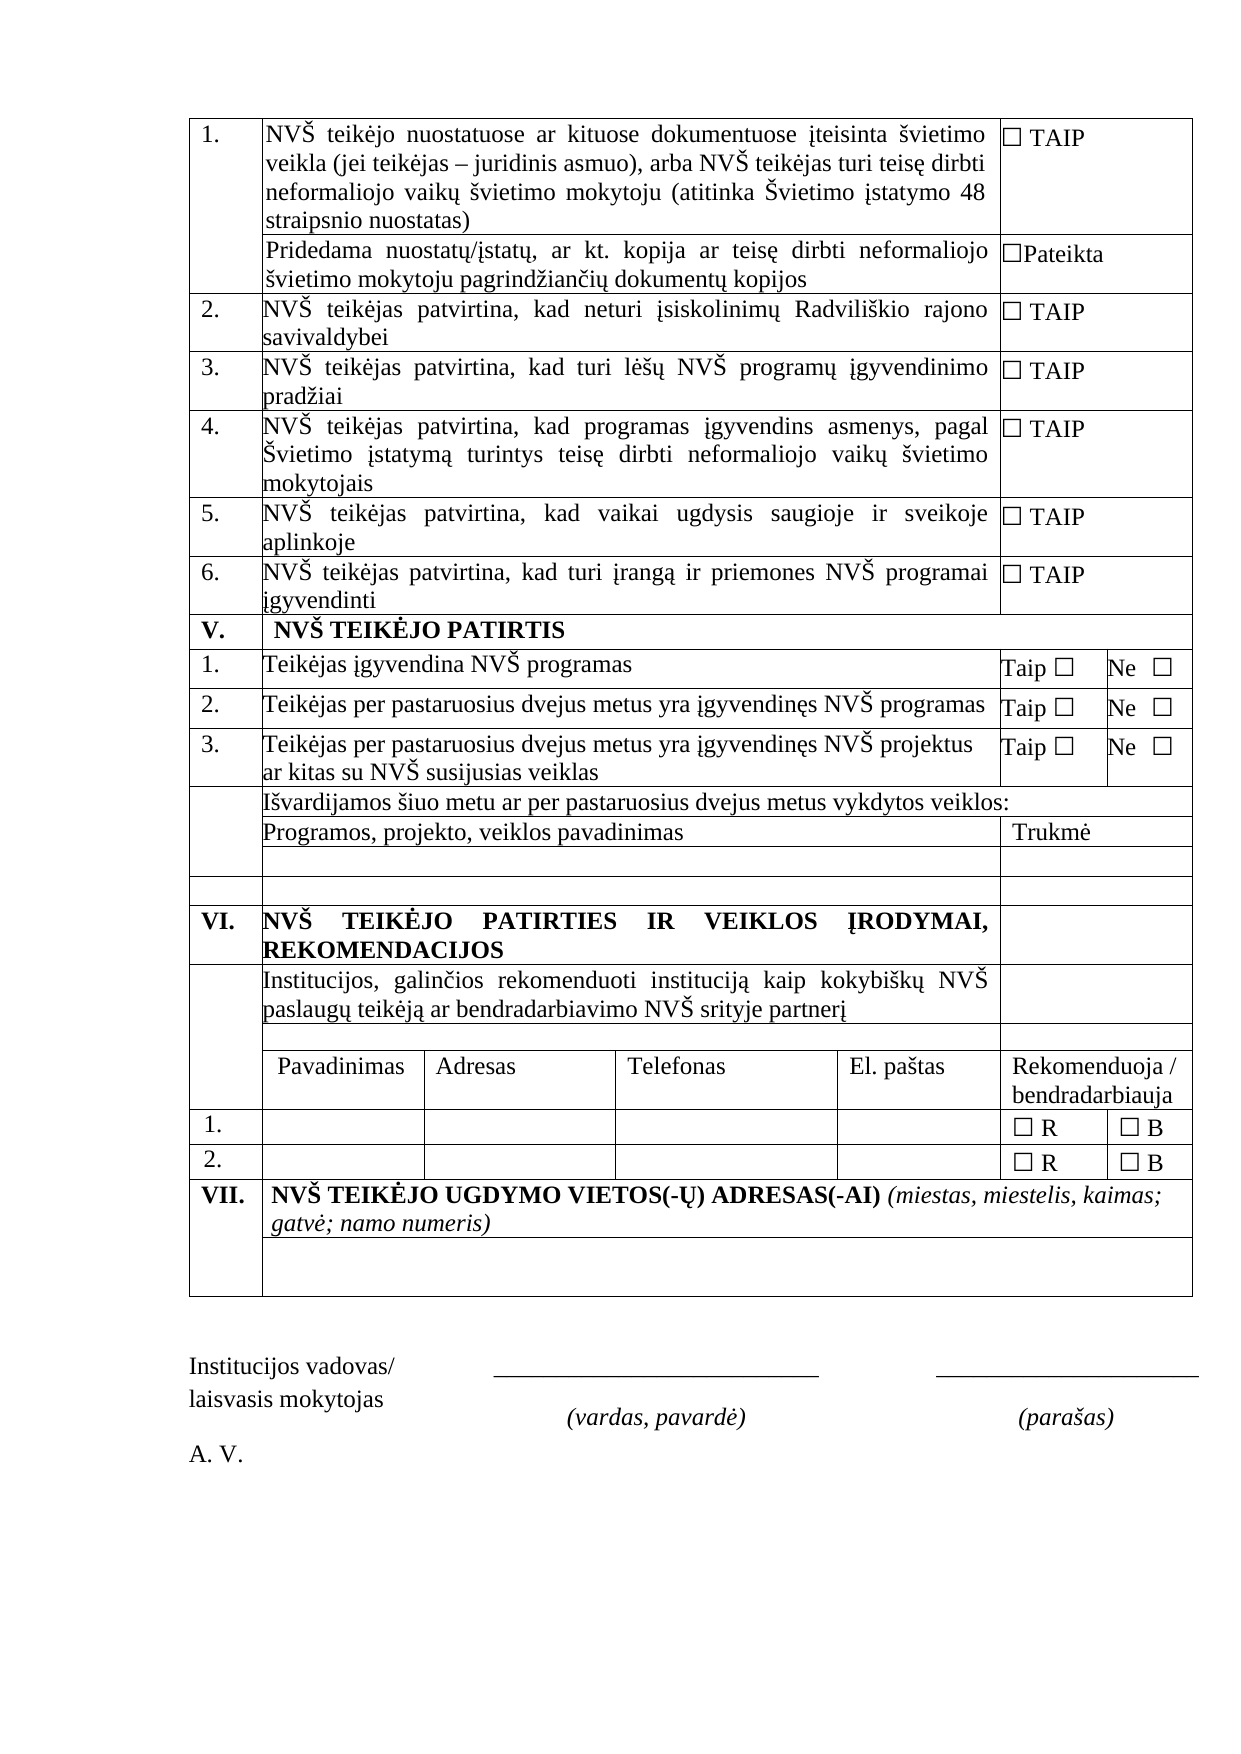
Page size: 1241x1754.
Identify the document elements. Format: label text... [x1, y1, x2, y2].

table_cell ☐Pateikta [1001, 235, 1192, 293]
table_cell ☐ TAIP [1001, 498, 1192, 556]
table_cell 5. [190, 498, 262, 556]
table_cell ☐ B [1108, 1110, 1192, 1143]
table_cell [838, 1145, 1000, 1179]
table_cell [263, 1238, 1192, 1296]
table_cell VI. [190, 906, 262, 964]
table_cell Teikėjas įgyvendina NVŠ programas [263, 650, 1000, 688]
table_cell Programos, projekto, veiklos pavadinimas [263, 817, 1000, 846]
table_cell 3. [190, 729, 262, 786]
table_cell NVŠ teikėjas patvirtina, kad turi įrangą ir priemones NVŠ programai įgyvendinti [263, 557, 1000, 614]
table_header Institucijos vadovas/ laisvasis mokytojas A. V. [177, 1351, 447, 1531]
table_cell Pavadinimas [263, 1051, 424, 1108]
table_cell NVŠ teikėjas patvirtina, kad neturi įsiskolinimų Radviliškio rajono savivaldybei [263, 294, 1000, 351]
table_cell Adresas [425, 1051, 615, 1108]
table_cell [190, 787, 262, 876]
table_cell [263, 847, 1000, 876]
table_cell ☐ R [1001, 1145, 1107, 1179]
table_cell [1001, 847, 1192, 876]
table_cell Telefonas [616, 1051, 837, 1108]
table_cell [616, 1110, 837, 1143]
table_cell NVŠ teikėjas patvirtina, kad programas įgyvendins asmenys, pagal Švietimo įstatymą turintys teisę dirbti neformaliojo vaikų švietimo mokytojais [263, 411, 1000, 497]
table_cell NVŠ teikėjo nuostatuose ar kituose dokumentuose įteisinta švietimo veikla (jei teikėjas – juridinis asmuo), arba NVŠ teikėjas turi teisę dirbti neformaliojo vaikų švietimo mokytoju (atitinka Švietimo įstatymo 48 straipsnio nuostatas) [263, 119, 1000, 234]
table_cell [263, 1110, 424, 1143]
table_cell [1001, 906, 1192, 964]
table_cell ☐ B [1108, 1145, 1192, 1179]
table_cell [263, 1024, 1000, 1050]
table_cell Taip ☐ [1001, 650, 1107, 688]
table_cell [263, 877, 1000, 905]
table_cell V. [190, 615, 262, 648]
table_cell NVŠ teikėjas patvirtina, kad vaikai ugdysis saugioje ir sveikoje aplinkoje [263, 498, 1000, 556]
table_cell Pridedama nuostatų/įstatų, ar kt. kopija ar teisę dirbti neformaliojo švietimo mokytoju pagrindžiančių dokumentų kopijos [263, 235, 1000, 293]
table_cell Teikėjas per pastaruosius dvejus metus yra įgyvendinęs NVŠ programas [263, 689, 1000, 728]
table_cell [616, 1145, 837, 1179]
table_cell Teikėjas per pastaruosius dvejus metus yra įgyvendinęs NVŠ projektus ar kitas su NVŠ susijusias veiklas [263, 729, 1000, 786]
table_cell 1. [190, 119, 262, 293]
table_cell Ne ☐ [1108, 689, 1192, 728]
table_cell VII. [190, 1180, 262, 1296]
table_cell ☐ R [1001, 1110, 1107, 1143]
table_header __________________________ (vardas, pavardė) [447, 1351, 868, 1531]
table_cell [190, 877, 262, 905]
table_cell Taip ☐ [1001, 689, 1107, 728]
table_cell 4. [190, 411, 262, 497]
table_cell Rekomenduoja / bendradarbiauja [1001, 1051, 1192, 1108]
table_cell NVŠ TEIKĖJO PATIRTIS [263, 615, 1192, 648]
table_cell Taip ☐ [1001, 729, 1107, 786]
table_cell Trukmė [1001, 817, 1192, 846]
table_cell El. paštas [838, 1051, 1000, 1108]
table_cell Ne ☐ [1108, 650, 1192, 688]
table_cell Išvardijamos šiuo metu ar per pastaruosius dvejus metus vykdytos veiklos: [263, 787, 1192, 816]
table_cell NVŠ TEIKĖJO UGDYMO VIETOS(-Ų) ADRESAS(-AI) (miestas, miestelis, kaimas; gatvė; namo numeris) [263, 1180, 1192, 1237]
table_cell [190, 965, 262, 1108]
table_cell [838, 1110, 1000, 1143]
table_cell [425, 1145, 615, 1179]
table_cell [1001, 1024, 1192, 1050]
table_cell NVŠ teikėjas patvirtina, kad turi lėšų NVŠ programų įgyvendinimo pradžiai [263, 352, 1000, 410]
table_cell 2. [190, 1145, 262, 1179]
table_cell 6. [190, 557, 262, 614]
table_cell Ne ☐ [1108, 729, 1192, 786]
table_cell Institucijos, galinčios rekomenduoti instituciją kaip kokybiškų NVŠ paslaugų teikėją ar bendradarbiavimo NVŠ srityje partnerį [263, 965, 1000, 1022]
table_cell ☐ TAIP [1001, 411, 1192, 497]
table_cell 1. [190, 650, 262, 688]
table_cell [1001, 965, 1192, 1022]
table_cell 2. [190, 689, 262, 728]
table_cell [1001, 877, 1192, 905]
table_cell 2. [190, 294, 262, 351]
table_cell [425, 1110, 615, 1143]
table_cell [263, 1145, 424, 1179]
table_cell 3. [190, 352, 262, 410]
table_cell NVŠ TEIKĖJO PATIRTIES IR VEIKLOS ĮRODYMAI, REKOMENDACIJOS [263, 906, 1000, 964]
table_cell ☐ TAIP [1001, 119, 1192, 234]
table_cell ☐ TAIP [1001, 294, 1192, 351]
table_header _____________________ (parašas) [868, 1351, 1240, 1531]
table_cell ☐ TAIP [1001, 557, 1192, 614]
table_cell 1. [190, 1110, 262, 1143]
table_cell ☐ TAIP [1001, 352, 1192, 410]
